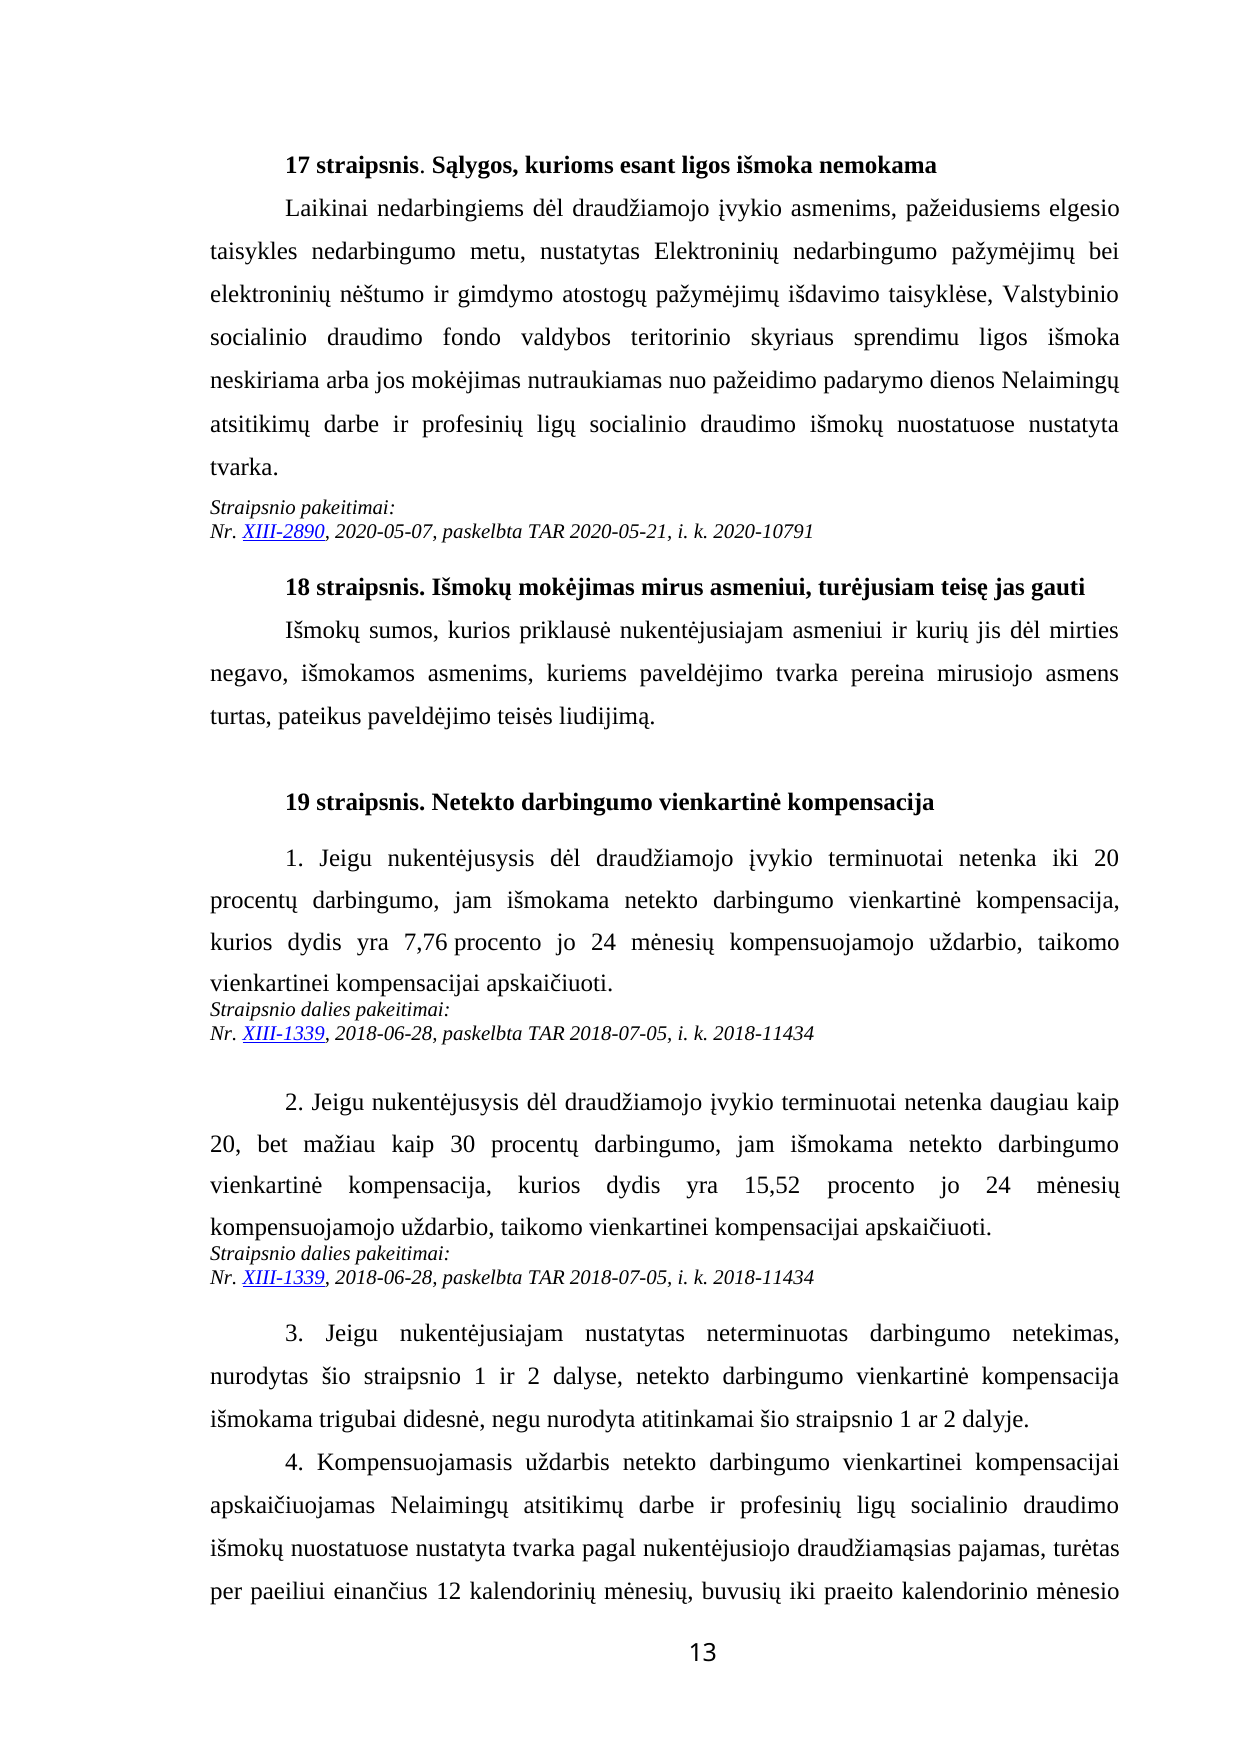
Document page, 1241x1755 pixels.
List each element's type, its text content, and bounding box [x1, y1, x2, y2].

text Nr. XIII-1339, 2018-06-28, paskelbta TAR 2018-07-05, i. k. 2018-11434 [210, 1265, 1120, 1289]
text 2. Jeigu nukentėjusysis dėl draudžiamojo įvykio terminuotai netenka daugiau kaip 20, bet mažiau kaip 30 procentų darbingumo, jam išmokama netekto darbingumo vienkartinė kompensacija, kurios dydis yra 15,52 procento jo 24 mėnesių kompensuojamojo uždarbio, taikomo vienkartinei kompensacijai apskaičiuoti. [210, 1074, 1120, 1241]
text Nr. XIII-2890, 2020-05-07, paskelbta TAR 2020-05-21, i. k. 2020-10791 [210, 519, 1120, 543]
text 4. Kompensuojamasis uždarbis netekto darbingumo vienkartinei kompensacijai apskaičiuojamas Nelaimingų atsitikimų darbe ir profesinių ligų socialinio draudimo išmokų nuostatuose nustatyta tvarka pagal nukentėjusiojo draudžiamąsias pajamas, turėtas per paeiliui einančius 12 kalendorinių mėnesių, buvusių iki praeito kalendorinio mėnesio [210, 1447, 1120, 1605]
text 3. Jeigu nukentėjusiajam nustatytas neterminuotas darbingumo netekimas, nurodytas šio straipsnio 1 ir 2 dalyse, netekto darbingumo vienkartinė kompensacija išmokama trigubai didesnė, negu nurodyta atitinkamai šio straipsnio 1 ar 2 dalyje. [210, 1318, 1120, 1433]
text 18 straipsnis. Išmokų mokėjimas mirus asmeniui, turėjusiam teisę jas gauti [210, 572, 1120, 601]
text 19 straipsnis. Netekto darbingumo vienkartinė kompensacija [210, 787, 1120, 816]
text 1. Jeigu nukentėjusysis dėl draudžiamojo įvykio terminuotai netenka iki 20 procentų darbingumo, jam išmokama netekto darbingumo vienkartinė kompensacija, kurios dydis yra 7,76 procento jo 24 mėnesių kompensuojamojo uždarbio, taikomo vienkartinei kompensacijai apskaičiuoti. [210, 831, 1120, 997]
text Straipsnio dalies pakeitimai: [210, 1241, 1120, 1265]
text Straipsnio dalies pakeitimai: [210, 997, 1120, 1021]
text Nr. XIII-1339, 2018-06-28, paskelbta TAR 2018-07-05, i. k. 2018-11434 [210, 1021, 1120, 1045]
text 17 straipsnis. Sąlygos, kurioms esant ligos išmoka nemokama [210, 150, 1120, 179]
text Laikinai nedarbingiems dėl draudžiamojo įvykio asmenims, pažeidusiems elgesio taisykles nedarbingumo metu, nustatytas Elektroninių nedarbingumo pažymėjimų bei elektroninių nėštumo ir gimdymo atostogų pažymėjimų išdavimo taisyklėse, Valstybinio socialinio draudimo fondo valdybos teritorinio skyriaus sprendimu ligos išmoka neskiriama arba jos mokėjimas nutraukiamas nuo pažeidimo padarymo dienos Nelaimingų atsitikimų darbe ir profesinių ligų socialinio draudimo išmokų nuostatuose nustatyta tvarka. [210, 193, 1120, 481]
text Išmokų sumos, kurios priklausė nukentėjusiajam asmeniui ir kurių jis dėl mirties negavo, išmokamos asmenims, kuriems paveldėjimo tvarka pereina mirusiojo asmens turtas, pateikus paveldėjimo teisės liudijimą. [210, 615, 1120, 730]
text Straipsnio pakeitimai: [210, 495, 1120, 519]
